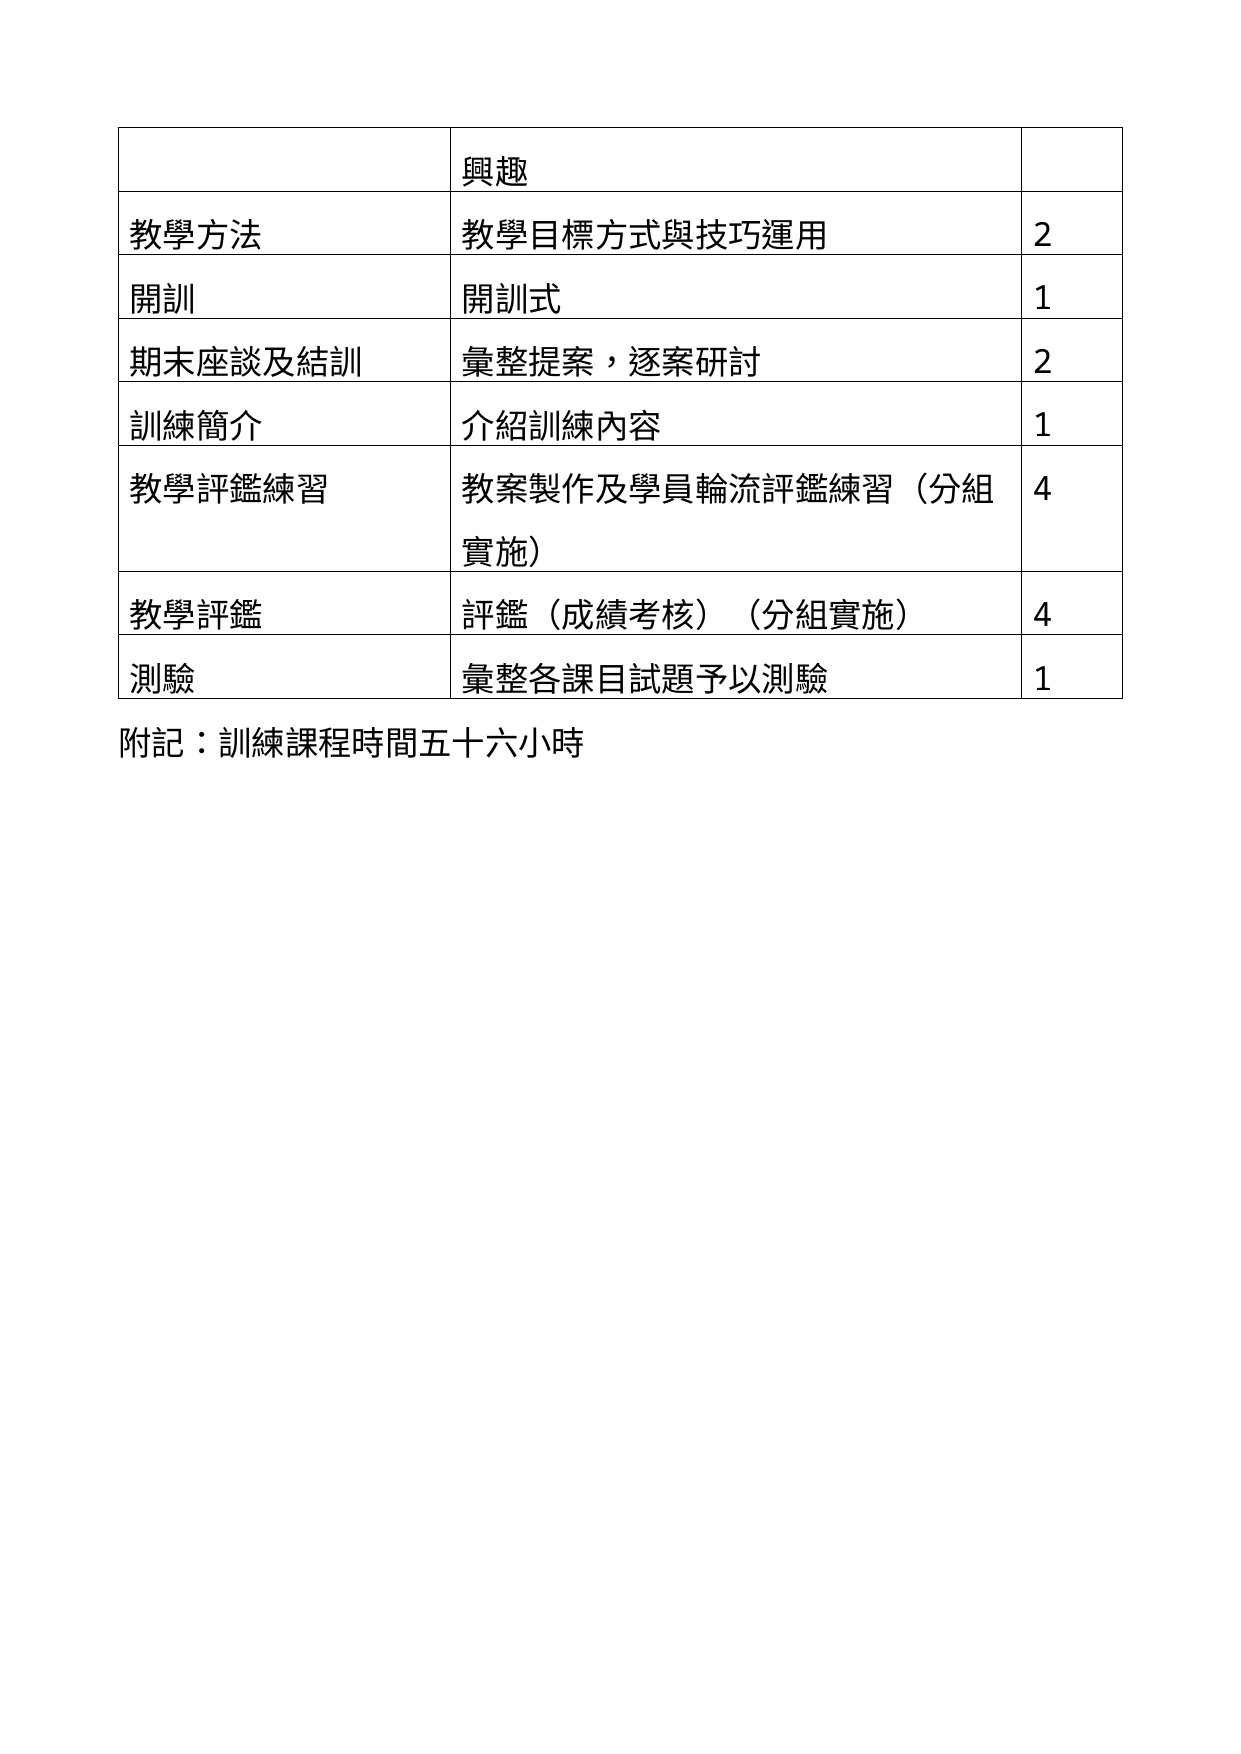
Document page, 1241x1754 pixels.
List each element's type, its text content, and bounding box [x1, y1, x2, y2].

table_cell 教案製作及學員輪流評鑑練習（分組實施） [451, 446, 1021, 571]
table_cell 彙整各課目試題予以測驗 [451, 635, 1021, 698]
table_cell 開訓式 [451, 255, 1021, 318]
table_cell 測驗 [119, 635, 450, 698]
table_cell 4 [1022, 446, 1122, 571]
table_cell 4 [1022, 572, 1122, 634]
table_cell 1 [1022, 635, 1122, 698]
table_cell 教學方法 [119, 192, 450, 254]
table_cell 教學目標方式與技巧運用 [451, 192, 1021, 254]
table_cell 興趣 [451, 128, 1021, 191]
table_cell 期末座談及結訓 [119, 319, 450, 381]
text 附記：訓練課程時間五十六小時 [118, 699, 1122, 761]
table_cell 1 [1022, 382, 1122, 445]
table_cell 介紹訓練內容 [451, 382, 1021, 445]
table_cell 訓練簡介 [119, 382, 450, 445]
table_cell 2 [1022, 319, 1122, 381]
table_cell 教學評鑑 [119, 572, 450, 634]
table_cell 1 [1022, 255, 1122, 318]
table_cell 教學評鑑練習 [119, 446, 450, 571]
table_cell 評鑑（成績考核）（分組實施） [451, 572, 1021, 634]
table_cell [119, 128, 450, 191]
table_cell 2 [1022, 192, 1122, 254]
table_cell 開訓 [119, 255, 450, 318]
table_cell [1022, 128, 1122, 191]
table_cell 彙整提案，逐案研討 [451, 319, 1021, 381]
